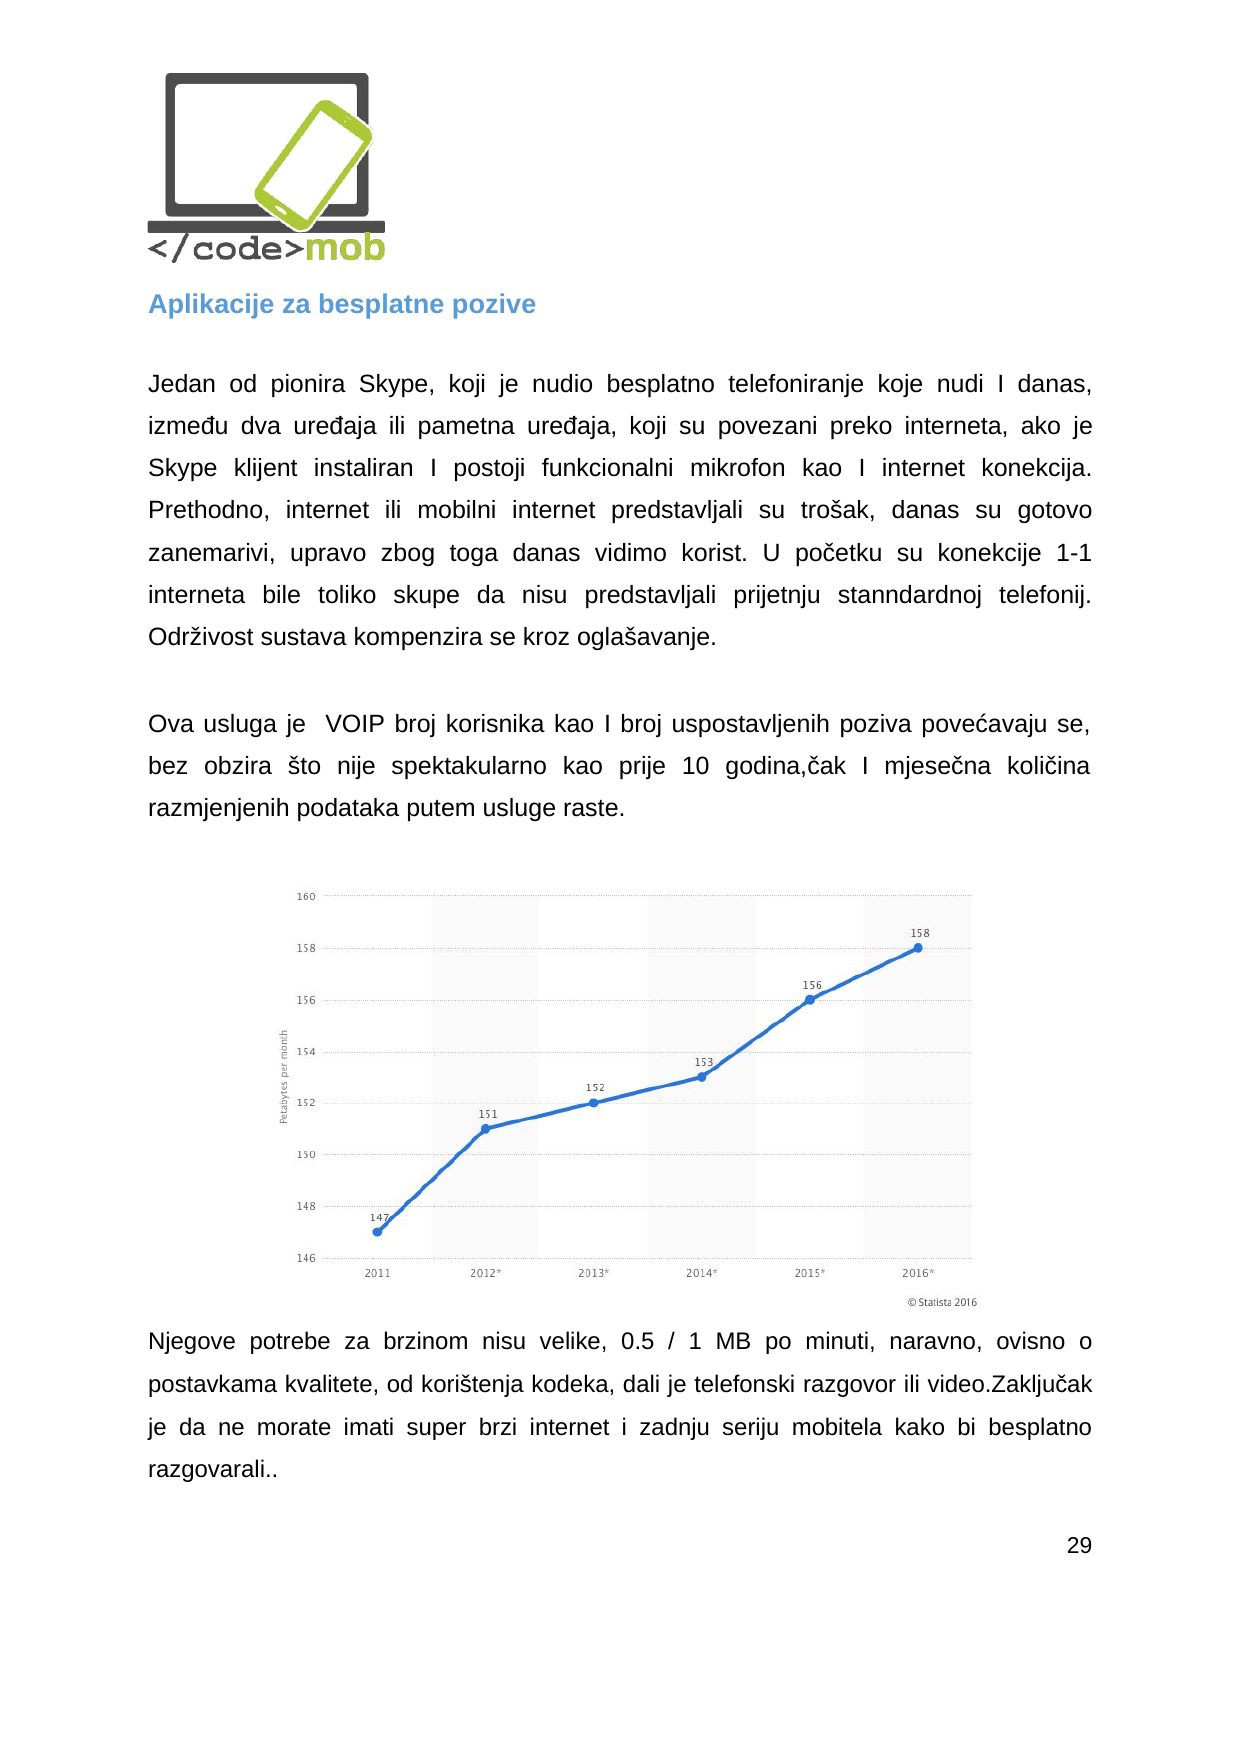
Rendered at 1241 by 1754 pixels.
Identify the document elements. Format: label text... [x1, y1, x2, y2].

text 29 [1067, 1532, 1094, 1558]
text Jedan od pionira Skype, koji je nudio besplatno telefoniranje koje nudi I danas, između dva uređaja ili pametna uređaja, koji su povezani preko interneta, ako je Skype klijent instaliran I postoji funkcionalni mikrofon kao I internet konekcija. Prethodno, internet ili mobilni internet predstavljali su trošak, danas su gotovo zanemarivi, upravo zbog toga danas vidimo korist. U početku su konekcije 1-1 interneta bile toliko skupe da nisu predstavljali prijetnju stanndardnoj telefonij. Održivost sustava kompenzira se kroz oglašavanje. [148, 369, 1094, 651]
text Njegove potrebe za brzinom nisu velike, 0.5 / 1 MB po minuti, naravno, ovisno o postavkama kvalitete, od korištenja kodeka, dali je telefonski razgovor ili video.Zaključak je da ne morate imati super brzi internet i zadnju seriju mobitela kako bi besplatno razgovarali.. [148, 1327, 1094, 1483]
picture [256, 878, 984, 1312]
text Aplikacije za besplatne pozive [148, 289, 1094, 319]
picture [147, 73, 385, 263]
text Ova usluga je VOIP broj korisnika kao I broj uspostavljenih poziva povećavaju se, bez obzira što nije spektakularno kao prije 10 godina,čak I mjesečna količina razmjenjenih podataka putem usluge raste. [148, 709, 1092, 822]
